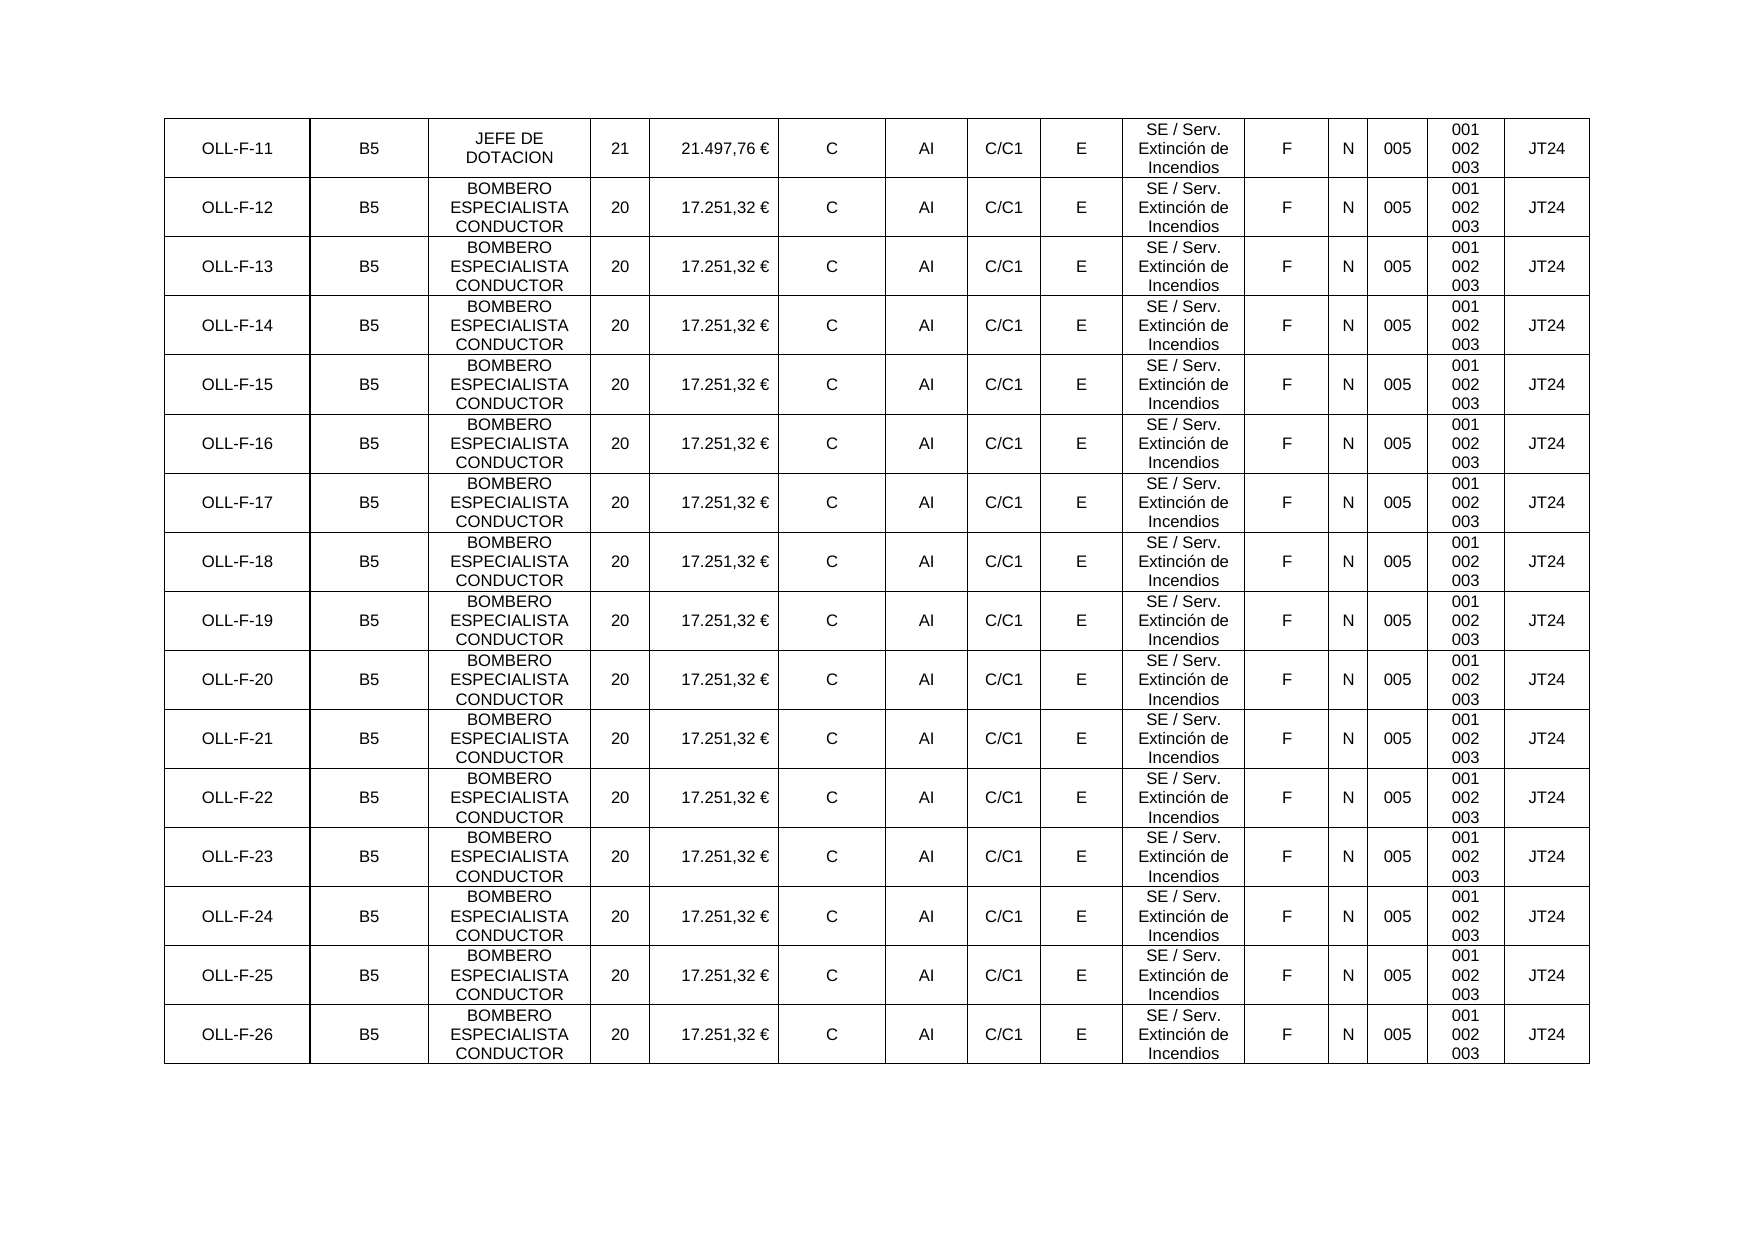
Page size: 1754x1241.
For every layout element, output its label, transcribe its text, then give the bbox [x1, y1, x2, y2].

table_cell C/C1 [968, 355, 1040, 413]
table_cell 20 [591, 474, 649, 532]
table_cell SE / Serv. Extinción de Incendios [1123, 296, 1244, 354]
table_cell 005 [1368, 474, 1427, 532]
table_cell 20 [591, 887, 649, 945]
table_cell 20 [591, 355, 649, 413]
table_cell 001 002 003 [1428, 296, 1504, 354]
table_cell 20 [591, 946, 649, 1004]
table_cell AI [886, 178, 967, 236]
table_cell F [1245, 178, 1328, 236]
table_cell JT24 [1505, 296, 1589, 354]
table_cell 17.251,32 € [650, 237, 778, 295]
table_cell E [1041, 828, 1122, 886]
table_cell JT24 [1505, 355, 1589, 413]
table_cell OLL-F-19 [165, 592, 309, 650]
table_cell 17.251,32 € [650, 533, 778, 591]
table_cell 005 [1368, 237, 1427, 295]
table_cell C [779, 533, 885, 591]
table_cell 20 [591, 1005, 649, 1063]
table_cell C [779, 1005, 885, 1063]
table_cell C/C1 [968, 237, 1040, 295]
table_cell BOMBERO ESPECIALISTA CONDUCTOR [429, 828, 590, 886]
table_cell SE / Serv. Extinción de Incendios [1123, 946, 1244, 1004]
table_cell C [779, 946, 885, 1004]
table_cell AI [886, 828, 967, 886]
table_cell JT24 [1505, 533, 1589, 591]
table_cell F [1245, 710, 1328, 768]
table_cell 001 002 003 [1428, 474, 1504, 532]
table_cell C/C1 [968, 474, 1040, 532]
table_cell C/C1 [968, 828, 1040, 886]
table_cell OLL-F-17 [165, 474, 309, 532]
table_cell 20 [591, 828, 649, 886]
table_cell F [1245, 474, 1328, 532]
table_cell 005 [1368, 946, 1427, 1004]
table_cell OLL-F-22 [165, 769, 309, 827]
table_cell SE / Serv. Extinción de Incendios [1123, 828, 1244, 886]
table_cell BOMBERO ESPECIALISTA CONDUCTOR [429, 651, 590, 709]
table_cell C [779, 887, 885, 945]
table_cell 005 [1368, 710, 1427, 768]
table_cell 001 002 003 [1428, 887, 1504, 945]
table_cell C [779, 651, 885, 709]
table_cell BOMBERO ESPECIALISTA CONDUCTOR [429, 533, 590, 591]
table_cell F [1245, 533, 1328, 591]
table_cell 20 [591, 533, 649, 591]
table_cell BOMBERO ESPECIALISTA CONDUCTOR [429, 592, 590, 650]
table_cell 20 [591, 237, 649, 295]
table_cell C/C1 [968, 651, 1040, 709]
table_cell SE / Serv. Extinción de Incendios [1123, 887, 1244, 945]
table_cell 17.251,32 € [650, 769, 778, 827]
table_cell JT24 [1505, 710, 1589, 768]
table_cell C [779, 355, 885, 413]
table_cell E [1041, 1005, 1122, 1063]
table_cell N [1329, 710, 1367, 768]
table_cell B5 [311, 769, 428, 827]
table_cell C/C1 [968, 710, 1040, 768]
table_cell N [1329, 887, 1367, 945]
table_cell E [1041, 474, 1122, 532]
table_cell F [1245, 1005, 1328, 1063]
table_cell JT24 [1505, 119, 1589, 177]
table_cell JT24 [1505, 769, 1589, 827]
table_cell AI [886, 946, 967, 1004]
table_cell 001 002 003 [1428, 178, 1504, 236]
table_cell 005 [1368, 296, 1427, 354]
table_cell AI [886, 592, 967, 650]
table_cell 001 002 003 [1428, 119, 1504, 177]
table_cell SE / Serv. Extinción de Incendios [1123, 237, 1244, 295]
table_cell E [1041, 119, 1122, 177]
table_cell C/C1 [968, 1005, 1040, 1063]
table_cell E [1041, 946, 1122, 1004]
table_cell OLL-F-23 [165, 828, 309, 886]
table_cell 21 [591, 119, 649, 177]
table_cell 001 002 003 [1428, 946, 1504, 1004]
table_cell 001 002 003 [1428, 592, 1504, 650]
table_cell 21.497,76 € [650, 119, 778, 177]
table_cell OLL-F-11 [165, 119, 309, 177]
table_cell SE / Serv. Extinción de Incendios [1123, 592, 1244, 650]
table_cell BOMBERO ESPECIALISTA CONDUCTOR [429, 710, 590, 768]
table_cell BOMBERO ESPECIALISTA CONDUCTOR [429, 946, 590, 1004]
table_cell JEFE DE DOTACION [429, 119, 590, 177]
table_cell JT24 [1505, 474, 1589, 532]
table_cell BOMBERO ESPECIALISTA CONDUCTOR [429, 769, 590, 827]
table_cell AI [886, 651, 967, 709]
table_cell 17.251,32 € [650, 651, 778, 709]
table_cell 001 002 003 [1428, 769, 1504, 827]
table_cell JT24 [1505, 178, 1589, 236]
table_cell AI [886, 237, 967, 295]
table_cell 17.251,32 € [650, 296, 778, 354]
table_cell B5 [311, 710, 428, 768]
table_cell SE / Serv. Extinción de Incendios [1123, 710, 1244, 768]
table_cell BOMBERO ESPECIALISTA CONDUCTOR [429, 415, 590, 472]
table_cell N [1329, 533, 1367, 591]
table_cell 20 [591, 710, 649, 768]
table_cell AI [886, 355, 967, 413]
table_cell C/C1 [968, 415, 1040, 472]
table_cell C [779, 296, 885, 354]
table_cell B5 [311, 946, 428, 1004]
table_cell E [1041, 296, 1122, 354]
table_cell JT24 [1505, 415, 1589, 472]
table_cell 20 [591, 651, 649, 709]
table_cell JT24 [1505, 651, 1589, 709]
table_cell C/C1 [968, 946, 1040, 1004]
table_cell B5 [311, 828, 428, 886]
table_cell 17.251,32 € [650, 710, 778, 768]
table_cell 001 002 003 [1428, 533, 1504, 591]
table_cell OLL-F-18 [165, 533, 309, 591]
table_cell C [779, 415, 885, 472]
table_cell JT24 [1505, 946, 1589, 1004]
table_cell F [1245, 887, 1328, 945]
table_cell C/C1 [968, 296, 1040, 354]
table_cell B5 [311, 237, 428, 295]
table_cell JT24 [1505, 592, 1589, 650]
table_cell 005 [1368, 178, 1427, 236]
table_cell SE / Serv. Extinción de Incendios [1123, 651, 1244, 709]
table_cell SE / Serv. Extinción de Incendios [1123, 1005, 1244, 1063]
table_cell N [1329, 1005, 1367, 1063]
table_cell OLL-F-21 [165, 710, 309, 768]
table_cell B5 [311, 887, 428, 945]
table_cell 17.251,32 € [650, 828, 778, 886]
table_cell AI [886, 1005, 967, 1063]
table_cell F [1245, 415, 1328, 472]
table_cell N [1329, 119, 1367, 177]
table_cell 17.251,32 € [650, 178, 778, 236]
table_cell E [1041, 651, 1122, 709]
table_cell 005 [1368, 119, 1427, 177]
table_cell OLL-F-24 [165, 887, 309, 945]
table_cell E [1041, 769, 1122, 827]
table_cell N [1329, 237, 1367, 295]
table_cell 17.251,32 € [650, 887, 778, 945]
table_cell BOMBERO ESPECIALISTA CONDUCTOR [429, 237, 590, 295]
table_cell 17.251,32 € [650, 415, 778, 472]
table_cell SE / Serv. Extinción de Incendios [1123, 474, 1244, 532]
table_cell 20 [591, 296, 649, 354]
table_cell 20 [591, 178, 649, 236]
table_cell 17.251,32 € [650, 355, 778, 413]
table_cell BOMBERO ESPECIALISTA CONDUCTOR [429, 296, 590, 354]
table_cell B5 [311, 296, 428, 354]
table_cell 20 [591, 592, 649, 650]
table_cell N [1329, 769, 1367, 827]
table_cell 005 [1368, 533, 1427, 591]
table_cell N [1329, 828, 1367, 886]
table_cell 17.251,32 € [650, 946, 778, 1004]
table_cell B5 [311, 1005, 428, 1063]
table_cell F [1245, 355, 1328, 413]
table_cell SE / Serv. Extinción de Incendios [1123, 355, 1244, 413]
table_cell 20 [591, 769, 649, 827]
table_cell JT24 [1505, 828, 1589, 886]
table_cell C [779, 237, 885, 295]
table_cell B5 [311, 474, 428, 532]
table_cell JT24 [1505, 887, 1589, 945]
table_cell 17.251,32 € [650, 1005, 778, 1063]
table_cell N [1329, 651, 1367, 709]
table_cell AI [886, 119, 967, 177]
table_cell BOMBERO ESPECIALISTA CONDUCTOR [429, 178, 590, 236]
table_cell 001 002 003 [1428, 1005, 1504, 1063]
table_cell C [779, 769, 885, 827]
table_cell C/C1 [968, 119, 1040, 177]
table_cell BOMBERO ESPECIALISTA CONDUCTOR [429, 474, 590, 532]
table_cell 005 [1368, 769, 1427, 827]
table_cell C [779, 710, 885, 768]
table_cell OLL-F-13 [165, 237, 309, 295]
table_cell B5 [311, 533, 428, 591]
table_cell 001 002 003 [1428, 237, 1504, 295]
table_cell E [1041, 237, 1122, 295]
table_cell OLL-F-26 [165, 1005, 309, 1063]
table_cell 005 [1368, 651, 1427, 709]
table_cell N [1329, 474, 1367, 532]
table_cell F [1245, 592, 1328, 650]
table_cell SE / Serv. Extinción de Incendios [1123, 769, 1244, 827]
table_cell C/C1 [968, 178, 1040, 236]
table_cell OLL-F-12 [165, 178, 309, 236]
table_cell B5 [311, 651, 428, 709]
table_cell OLL-F-16 [165, 415, 309, 472]
table_cell N [1329, 592, 1367, 650]
table_cell N [1329, 946, 1367, 1004]
table_cell C/C1 [968, 769, 1040, 827]
table_cell 005 [1368, 887, 1427, 945]
table_cell C [779, 178, 885, 236]
table_cell AI [886, 710, 967, 768]
table_cell BOMBERO ESPECIALISTA CONDUCTOR [429, 355, 590, 413]
table_cell OLL-F-15 [165, 355, 309, 413]
table_cell E [1041, 592, 1122, 650]
table_cell F [1245, 296, 1328, 354]
table_cell 005 [1368, 355, 1427, 413]
table_cell AI [886, 415, 967, 472]
table_cell F [1245, 237, 1328, 295]
table_cell F [1245, 828, 1328, 886]
table_cell C [779, 592, 885, 650]
table_cell AI [886, 296, 967, 354]
table_cell C/C1 [968, 887, 1040, 945]
table_cell SE / Serv. Extinción de Incendios [1123, 533, 1244, 591]
table_cell E [1041, 887, 1122, 945]
table_cell OLL-F-25 [165, 946, 309, 1004]
table_cell SE / Serv. Extinción de Incendios [1123, 119, 1244, 177]
table_cell C [779, 119, 885, 177]
table_cell 20 [591, 415, 649, 472]
table_cell F [1245, 946, 1328, 1004]
table_cell JT24 [1505, 237, 1589, 295]
table_cell AI [886, 533, 967, 591]
table_cell 001 002 003 [1428, 828, 1504, 886]
table_cell E [1041, 710, 1122, 768]
table_cell E [1041, 533, 1122, 591]
table_cell N [1329, 355, 1367, 413]
table_cell C/C1 [968, 533, 1040, 591]
table_cell E [1041, 355, 1122, 413]
table_cell BOMBERO ESPECIALISTA CONDUCTOR [429, 887, 590, 945]
table_cell AI [886, 474, 967, 532]
table_cell 005 [1368, 1005, 1427, 1063]
table_cell 005 [1368, 828, 1427, 886]
table_cell SE / Serv. Extinción de Incendios [1123, 178, 1244, 236]
table_cell C/C1 [968, 592, 1040, 650]
table_cell N [1329, 415, 1367, 472]
table_cell N [1329, 178, 1367, 236]
table_cell B5 [311, 178, 428, 236]
table_cell 005 [1368, 592, 1427, 650]
table_cell C [779, 474, 885, 532]
table_cell 005 [1368, 415, 1427, 472]
table_cell N [1329, 296, 1367, 354]
table_cell B5 [311, 592, 428, 650]
table_cell 001 002 003 [1428, 651, 1504, 709]
table_cell E [1041, 178, 1122, 236]
table_cell F [1245, 769, 1328, 827]
table_cell 001 002 003 [1428, 355, 1504, 413]
table_cell C [779, 828, 885, 886]
table_cell BOMBERO ESPECIALISTA CONDUCTOR [429, 1005, 590, 1063]
table_cell B5 [311, 119, 428, 177]
table_cell AI [886, 887, 967, 945]
table_cell AI [886, 769, 967, 827]
table_cell 17.251,32 € [650, 474, 778, 532]
table_cell F [1245, 651, 1328, 709]
table_cell JT24 [1505, 1005, 1589, 1063]
table_cell OLL-F-14 [165, 296, 309, 354]
table_cell 001 002 003 [1428, 710, 1504, 768]
table_cell F [1245, 119, 1328, 177]
table_cell OLL-F-20 [165, 651, 309, 709]
table_cell 001 002 003 [1428, 415, 1504, 472]
table_cell SE / Serv. Extinción de Incendios [1123, 415, 1244, 472]
table_cell B5 [311, 415, 428, 472]
table_cell 17.251,32 € [650, 592, 778, 650]
table_cell E [1041, 415, 1122, 472]
table_cell B5 [311, 355, 428, 413]
